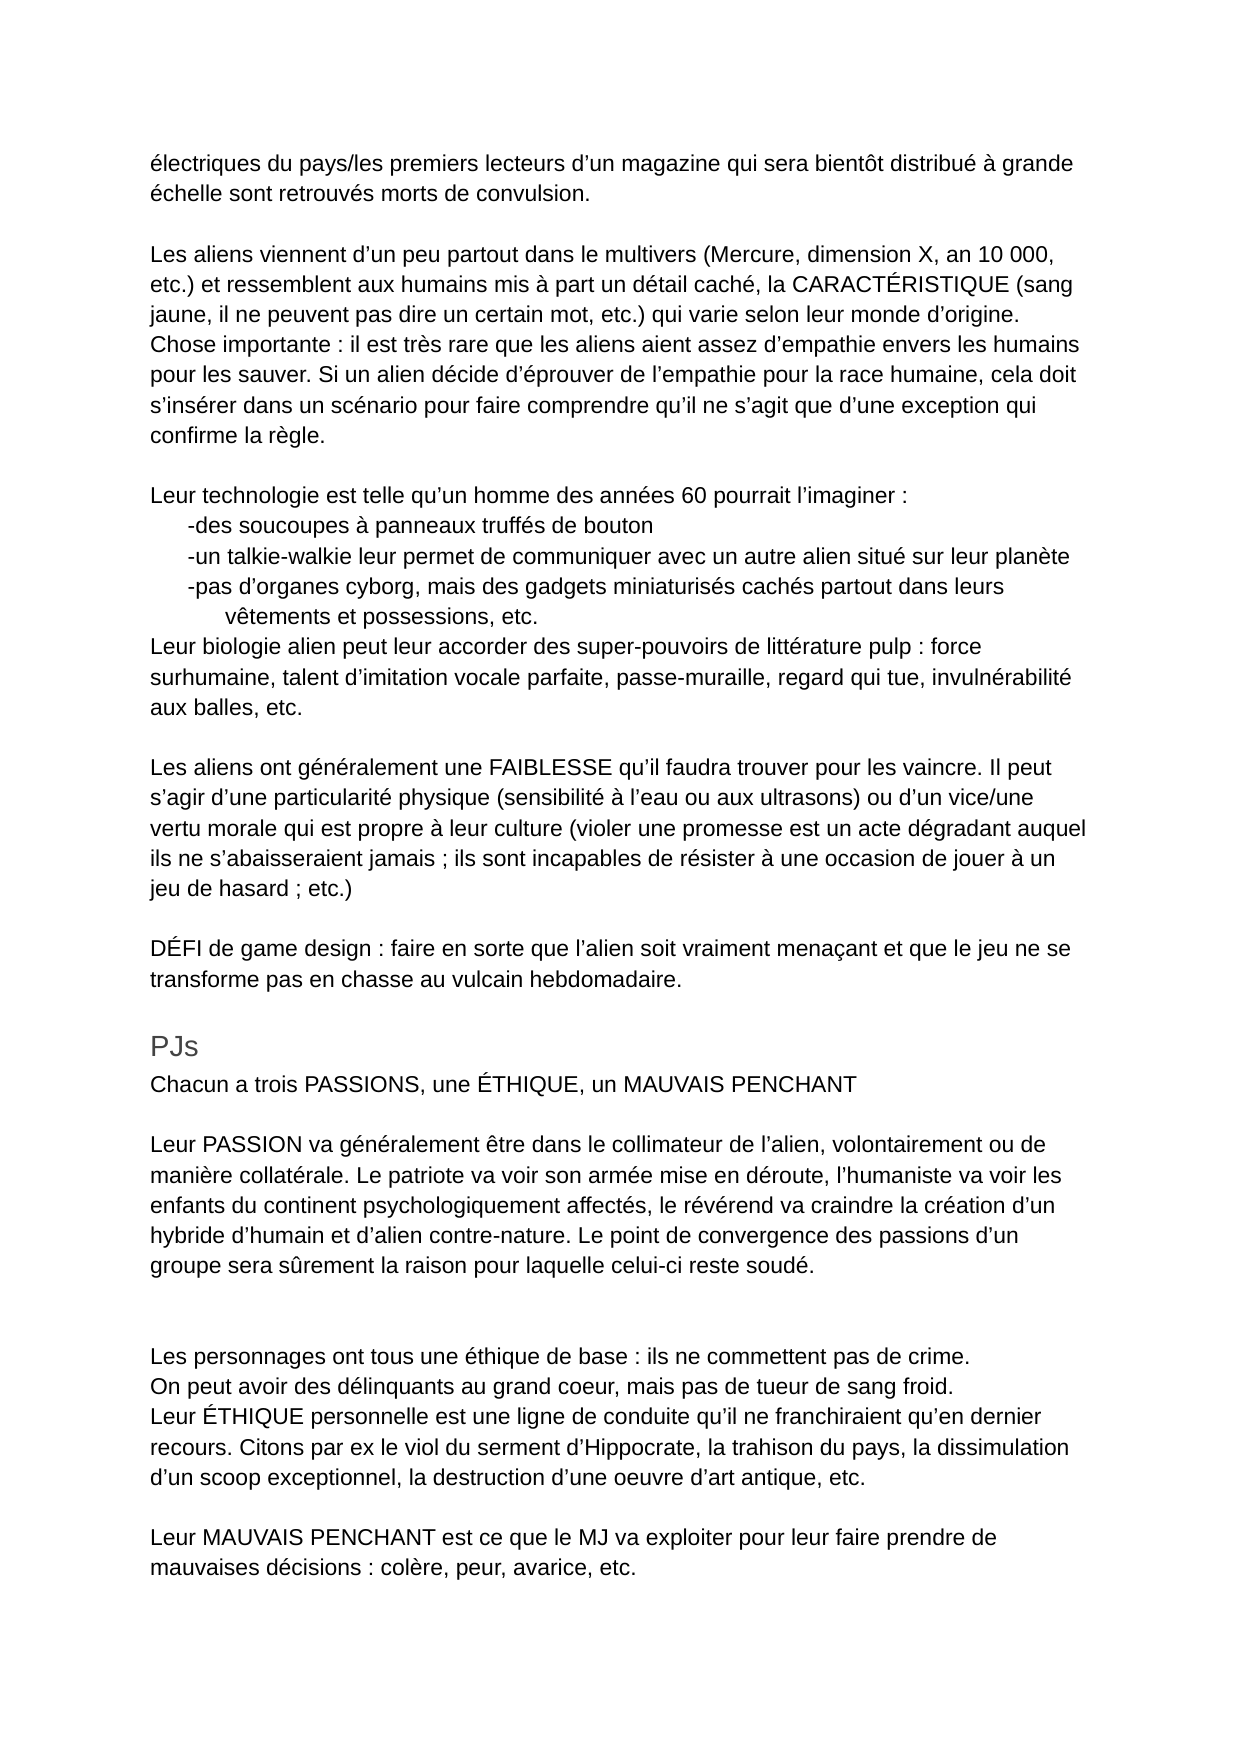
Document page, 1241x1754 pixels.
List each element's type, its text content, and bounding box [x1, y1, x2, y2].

text Leur ÉTHIQUE personnelle est une ligne de conduite qu’il ne franchiraient qu’en dernier recours. Citons par ex le viol du serment d’Hippocrate, la trahison du pays, la dissimulation d’un scoop exceptionnel, la destruction d’une oeuvre d’art antique, etc. [150, 1403, 1090, 1490]
text Chose importante : il est très rare que les aliens aient assez d’empathie envers les humains pour les sauver. Si un alien décide d’éprouver de l’empathie pour la race humaine, cela doit s’insérer dans un scénario pour faire comprendre qu’il ne s’agit que d’une exception qui confirme la règle. [150, 331, 1090, 448]
text Les aliens ont généralement une FAIBLESSE qu’il faudra trouver pour les vaincre. Il peut s’agir d’une particularité physique (sensibilité à l’eau ou aux ultrasons) ou d’un vice/une vertu morale qui est propre à leur culture (violer une promesse est un acte dégradant auquel ils ne s’abaisseraient jamais ; ils sont incapables de résister à une occasion de jouer à un jeu de hasard ; etc.) [150, 754, 1090, 901]
text Leur MAUVAIS PENCHANT est ce que le MJ va exploiter pour leur faire prendre de mauvaises décisions : colère, peur, avarice, etc. [150, 1524, 1090, 1581]
subtitle PJs [150, 1029, 1090, 1063]
text Leur PASSION va généralement être dans le collimateur de l’alien, volontairement ou de manière collatérale. Le patriote va voir son armée mise en déroute, l’humaniste va voir les enfants du continent psychologiquement affectés, le révérend va craindre la création d’un hybride d’humain et d’alien contre-nature. Le point de convergence des passions d’un groupe sera sûrement la raison pour laquelle celui-ci reste soudé. [150, 1131, 1090, 1279]
text Chacun a trois PASSIONS, une ÉTHIQUE, un MAUVAIS PENCHANT [150, 1071, 1090, 1097]
text Leur technologie est telle qu’un homme des années 60 pourrait l’imaginer : [150, 482, 1090, 509]
text Les aliens viennent d’un peu partout dans le multivers (Mercure, dimension X, an 10 000, etc.) et ressemblent aux humains mis à part un détail caché, la CARACTÉRISTIQUE (sang jaune, il ne peuvent pas dire un certain mot, etc.) qui varie selon leur monde d’origine. [150, 241, 1090, 327]
list pas d’organes cyborg, mais des gadgets miniaturisés cachés partout dans leurs vêtements et possessions, etc. [187, 573, 1090, 629]
text électriques du pays/les premiers lecteurs d’un magazine qui sera bientôt distribué à grande échelle sont retrouvés morts de convulsion. [150, 150, 1090, 207]
list un talkie-walkie leur permet de communiquer avec un autre alien situé sur leur planète [187, 543, 1090, 569]
text DÉFI de game design : faire en sorte que l’alien soit vraiment menaçant et que le jeu ne se transforme pas en chasse au vulcain hebdomadaire. [150, 935, 1090, 992]
text Leur biologie alien peut leur accorder des super-pouvoirs de littérature pulp : force surhumaine, talent d’imitation vocale parfaite, passe-muraille, regard qui tue, invulnérabilité aux balles, etc. [150, 633, 1090, 720]
list des soucoupes à panneaux truffés de bouton [187, 512, 1090, 539]
text On peut avoir des délinquants au grand coeur, mais pas de tueur de sang froid. [150, 1373, 1090, 1399]
text Les personnages ont tous une éthique de base : ils ne commettent pas de crime. [150, 1343, 1090, 1369]
